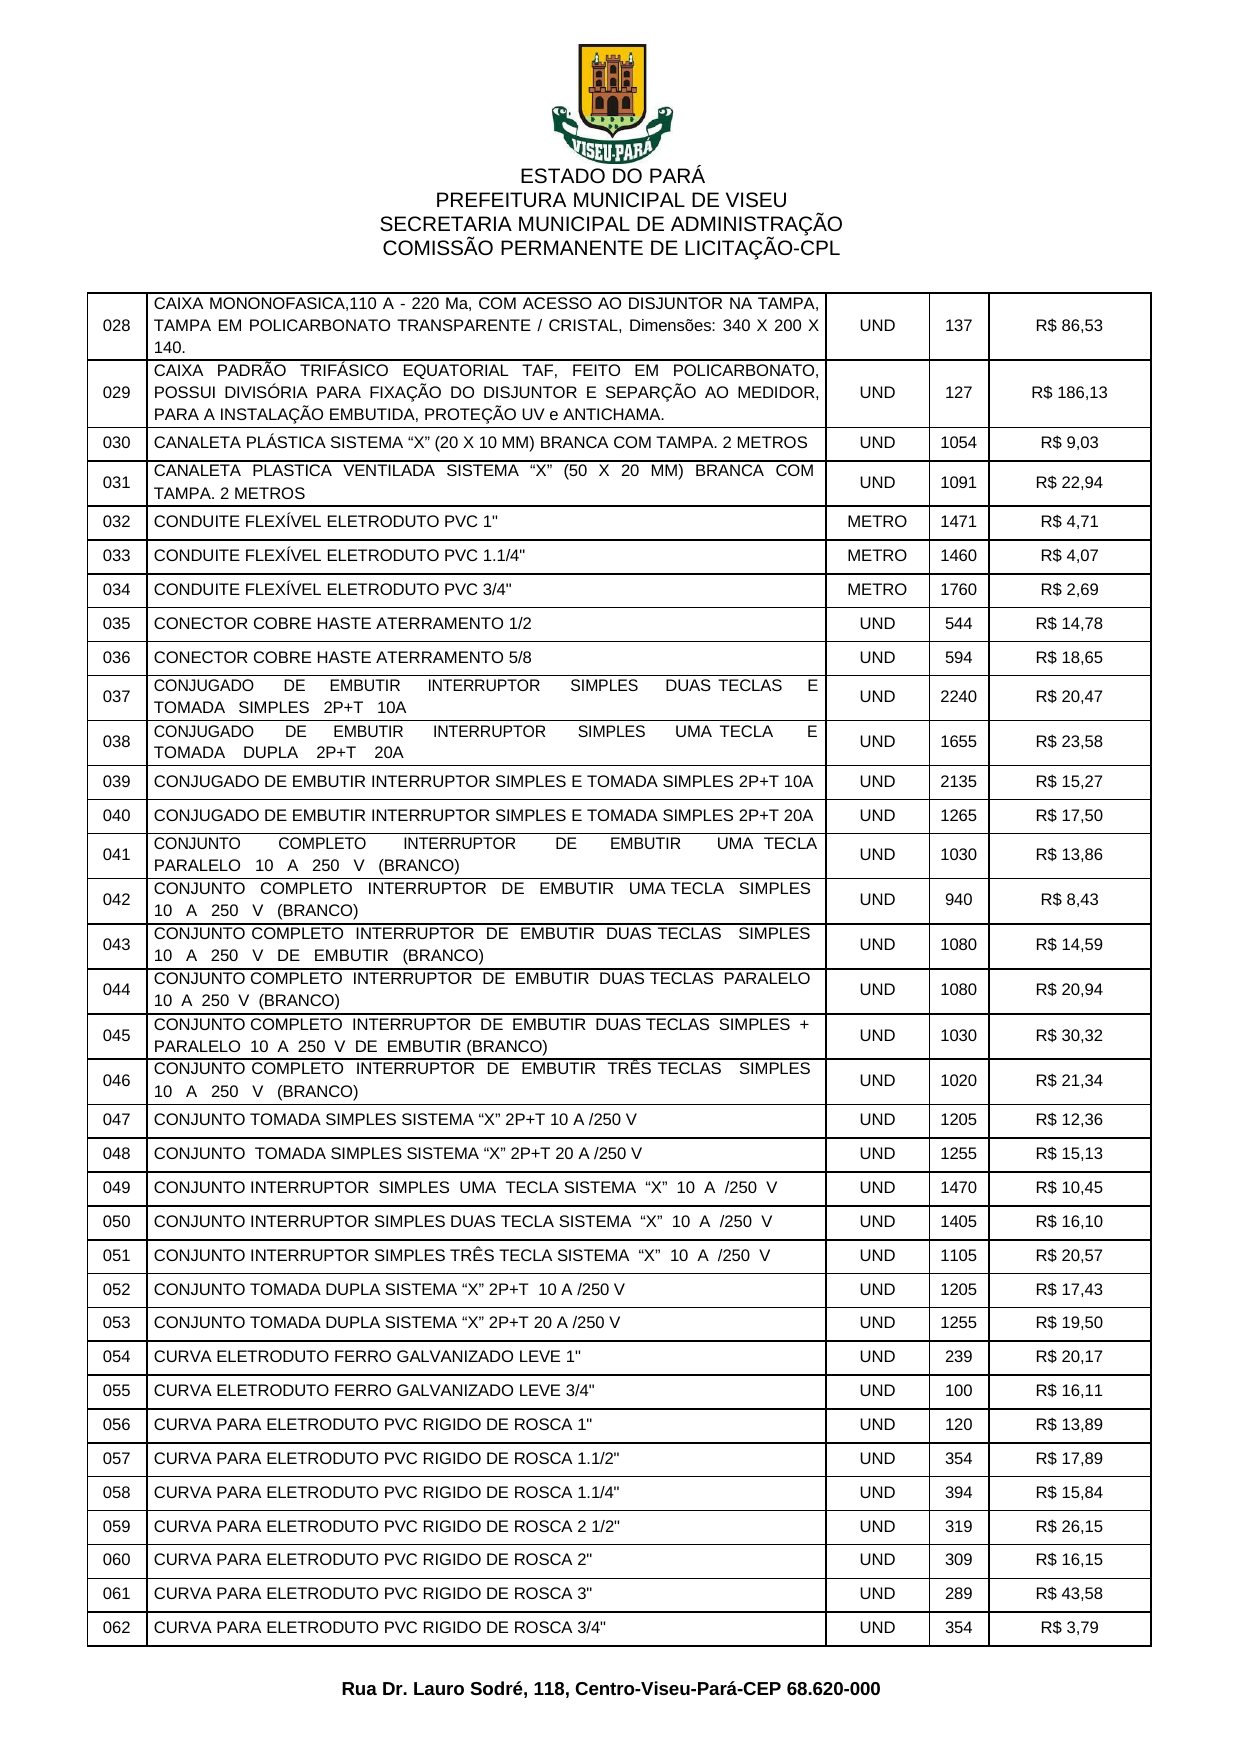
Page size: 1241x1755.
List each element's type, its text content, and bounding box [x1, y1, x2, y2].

table_cell R$ 43,58 [990, 1579, 1150, 1611]
table_cell 055 [88, 1376, 146, 1408]
table_cell 048 [88, 1139, 146, 1171]
table_cell R$ 20,17 [990, 1342, 1150, 1374]
table_cell UND [827, 766, 929, 799]
table_cell 051 [88, 1241, 146, 1273]
table_cell 2240 [930, 676, 988, 720]
table_cell 047 [88, 1105, 146, 1137]
table_cell R$ 17,43 [990, 1274, 1150, 1307]
table_cell 033 [88, 541, 146, 573]
table_cell CONJUGADO DE EMBUTIR INTERRUPTOR SIMPLES E TOMADA SIMPLES 2P+T 20A [148, 800, 825, 832]
table_cell 029 [88, 361, 146, 426]
table_cell 594 [930, 642, 988, 674]
table_cell R$ 15,13 [990, 1139, 1150, 1171]
table_cell CANALETA PLÁSTICA SISTEMA “X” (20 X 10 MM) BRANCA COM TAMPA. 2 METROS [148, 428, 825, 460]
table_cell UND [827, 925, 929, 968]
table_cell 394 [930, 1477, 988, 1510]
table_cell CONJUNTO COMPLETO INTERRUPTOR DE EMBUTIR DUAS TECLAS PARALELO 10 A 250 V (BRANCO) [148, 970, 825, 1013]
table_cell R$ 26,15 [990, 1511, 1150, 1543]
table_cell 053 [88, 1308, 146, 1340]
table_cell CURVA PARA ELETRODUTO PVC RIGIDO DE ROSCA 3/4" [148, 1613, 825, 1645]
table_cell UND [827, 428, 929, 460]
table_cell UND [827, 1545, 929, 1577]
table_cell 1405 [930, 1207, 988, 1239]
table_cell CURVA PARA ELETRODUTO PVC RIGIDO DE ROSCA 2 1/2" [148, 1511, 825, 1543]
table_cell 544 [930, 608, 988, 641]
table_cell 1470 [930, 1173, 988, 1205]
table_cell 120 [930, 1410, 988, 1442]
table_cell R$ 4,07 [990, 541, 1150, 573]
table_cell 2135 [930, 766, 988, 799]
table_cell UND [827, 721, 929, 765]
table_cell 1030 [930, 834, 988, 878]
table_cell R$ 2,69 [990, 575, 1150, 607]
table_cell 1205 [930, 1105, 988, 1137]
table_cell UND [827, 361, 929, 426]
table_cell R$ 16,10 [990, 1207, 1150, 1239]
table_cell 052 [88, 1274, 146, 1307]
table_cell UND [827, 970, 929, 1013]
table_cell 040 [88, 800, 146, 832]
table_cell 239 [930, 1342, 988, 1374]
table_cell R$ 8,43 [990, 879, 1150, 923]
table_cell R$ 9,03 [990, 428, 1150, 460]
table_cell 1760 [930, 575, 988, 607]
table_cell 309 [930, 1545, 988, 1577]
table_cell CURVA PARA ELETRODUTO PVC RIGIDO DE ROSCA 3" [148, 1579, 825, 1611]
table_cell 127 [930, 361, 988, 426]
table_cell UND [827, 1274, 929, 1307]
table_cell UND [827, 676, 929, 720]
table_cell UND [827, 1139, 929, 1171]
table_cell 1255 [930, 1139, 988, 1171]
table_cell 038 [88, 721, 146, 765]
table_cell 1205 [930, 1274, 988, 1307]
table_cell CURVA PARA ELETRODUTO PVC RIGIDO DE ROSCA 1" [148, 1410, 825, 1442]
table_cell 034 [88, 575, 146, 607]
table_cell UND [827, 1241, 929, 1273]
table_cell 049 [88, 1173, 146, 1205]
table_cell R$ 30,32 [990, 1015, 1150, 1058]
table_cell CONJUGADO DE EMBUTIR INTERRUPTOR SIMPLES E TOMADA SIMPLES 2P+T 10A [148, 766, 825, 799]
table_cell 037 [88, 676, 146, 720]
table_header CAIXA MONONOFASICA,110 A - 220 Ma, COM ACESSO AO DISJUNTOR NA TAMPA, TAMPA EM POLICARBONATO TRANSPARENTE / CRISTAL, Dimensões: 340 X 200 X 140. [148, 294, 825, 359]
table_cell CONJUNTO TOMADA SIMPLES SISTEMA “X” 2P+T 20 A /250 V [148, 1139, 825, 1171]
table_cell CONJUNTO COMPLETO INTERRUPTOR DE EMBUTIR DUAS TECLAS SIMPLES + PARALELO 10 A 250 V DE EMBUTIR (BRANCO) [148, 1015, 825, 1058]
table_cell 1080 [930, 970, 988, 1013]
table_cell CONJUNTO INTERRUPTOR SIMPLES UMA TECLA SISTEMA “X” 10 A /250 V [148, 1173, 825, 1205]
table_cell R$ 17,89 [990, 1444, 1150, 1476]
table_cell CONJUGADO DE EMBUTIR INTERRUPTOR SIMPLES UMA TECLA E TOMADA DUPLA 2P+T 20A [148, 721, 825, 765]
table_cell UND [827, 1410, 929, 1442]
table_cell 043 [88, 925, 146, 968]
table_cell 058 [88, 1477, 146, 1510]
table_cell R$ 14,78 [990, 608, 1150, 641]
table_cell CONJUNTO TOMADA DUPLA SISTEMA “X” 2P+T 10 A /250 V [148, 1274, 825, 1307]
table_cell R$ 12,36 [990, 1105, 1150, 1137]
table_cell CONJUNTO COMPLETO INTERRUPTOR DE EMBUTIR DUAS TECLAS SIMPLES 10 A 250 V DE EMBUTIR (BRANCO) [148, 925, 825, 968]
table_cell UND [827, 1105, 929, 1137]
table_cell CONJUNTO INTERRUPTOR SIMPLES TRÊS TECLA SISTEMA “X” 10 A /250 V [148, 1241, 825, 1273]
table_cell CONJUNTO INTERRUPTOR SIMPLES DUAS TECLA SISTEMA “X” 10 A /250 V [148, 1207, 825, 1239]
table_cell UND [827, 608, 929, 641]
table_cell CONJUGADO DE EMBUTIR INTERRUPTOR SIMPLES DUAS TECLAS E TOMADA SIMPLES 2P+T 10A [148, 676, 825, 720]
table_cell 030 [88, 428, 146, 460]
table_cell CONJUNTO COMPLETO INTERRUPTOR DE EMBUTIR UMA TECLA SIMPLES 10 A 250 V (BRANCO) [148, 879, 825, 923]
table_cell R$ 15,84 [990, 1477, 1150, 1510]
table_cell CONDUITE FLEXÍVEL ELETRODUTO PVC 3/4" [148, 575, 825, 607]
table_cell 1460 [930, 541, 988, 573]
table_cell 319 [930, 1511, 988, 1543]
table_cell UND [827, 1173, 929, 1205]
table_cell CURVA PARA ELETRODUTO PVC RIGIDO DE ROSCA 1.1/2" [148, 1444, 825, 1476]
table_cell UND [827, 1342, 929, 1374]
table_cell R$ 4,71 [990, 507, 1150, 539]
table_cell 046 [88, 1060, 146, 1103]
table_cell 354 [930, 1613, 988, 1645]
table_cell 062 [88, 1613, 146, 1645]
table_cell 059 [88, 1511, 146, 1543]
table_cell 940 [930, 879, 988, 923]
table_cell 1091 [930, 462, 988, 505]
table_cell UND [827, 642, 929, 674]
table_cell 054 [88, 1342, 146, 1374]
table_cell UND [827, 1444, 929, 1476]
table_cell UND [827, 1579, 929, 1611]
table_cell 061 [88, 1579, 146, 1611]
table_cell 100 [930, 1376, 988, 1408]
table_cell 354 [930, 1444, 988, 1476]
table_cell CONJUNTO COMPLETO INTERRUPTOR DE EMBUTIR TRÊS TECLAS SIMPLES 10 A 250 V (BRANCO) [148, 1060, 825, 1103]
table_cell 060 [88, 1545, 146, 1577]
table_cell 1054 [930, 428, 988, 460]
table_cell 045 [88, 1015, 146, 1058]
table_cell UND [827, 1376, 929, 1408]
table_cell 1020 [930, 1060, 988, 1103]
table_cell 057 [88, 1444, 146, 1476]
table_cell CANALETA PLASTICA VENTILADA SISTEMA “X” (50 X 20 MM) BRANCA COM TAMPA. 2 METROS [148, 462, 825, 505]
table_cell UND [827, 1060, 929, 1103]
table_cell R$ 13,86 [990, 834, 1150, 878]
table_cell UND [827, 1308, 929, 1340]
table_cell 032 [88, 507, 146, 539]
table_cell 056 [88, 1410, 146, 1442]
table_cell CONJUNTO TOMADA SIMPLES SISTEMA “X” 2P+T 10 A /250 V [148, 1105, 825, 1137]
table_cell R$ 20,47 [990, 676, 1150, 720]
table_cell 031 [88, 462, 146, 505]
table_cell R$ 16,15 [990, 1545, 1150, 1577]
table_header UND [827, 294, 929, 359]
table_cell 1655 [930, 721, 988, 765]
table_cell UND [827, 1613, 929, 1645]
table_cell 036 [88, 642, 146, 674]
table_cell 1030 [930, 1015, 988, 1058]
table_header 137 [930, 294, 988, 359]
table_cell CONDUITE FLEXÍVEL ELETRODUTO PVC 1" [148, 507, 825, 539]
table_cell R$ 21,34 [990, 1060, 1150, 1103]
table_cell CURVA ELETRODUTO FERRO GALVANIZADO LEVE 3/4" [148, 1376, 825, 1408]
table_cell UND [827, 462, 929, 505]
table_cell R$ 186,13 [990, 361, 1150, 426]
table_cell 1471 [930, 507, 988, 539]
table_cell 050 [88, 1207, 146, 1239]
table_cell 1255 [930, 1308, 988, 1340]
table_cell 041 [88, 834, 146, 878]
table_cell 039 [88, 766, 146, 799]
table_cell CURVA PARA ELETRODUTO PVC RIGIDO DE ROSCA 1.1/4" [148, 1477, 825, 1510]
table_cell 1105 [930, 1241, 988, 1273]
table_cell R$ 18,65 [990, 642, 1150, 674]
table_cell METRO [827, 575, 929, 607]
table_cell R$ 20,94 [990, 970, 1150, 1013]
table_cell 1265 [930, 800, 988, 832]
table_cell UND [827, 1477, 929, 1510]
table_cell UND [827, 1207, 929, 1239]
table_cell UND [827, 1511, 929, 1543]
table_cell R$ 13,89 [990, 1410, 1150, 1442]
table_cell R$ 3,79 [990, 1613, 1150, 1645]
table_cell R$ 14,59 [990, 925, 1150, 968]
table_cell UND [827, 834, 929, 878]
table_cell R$ 17,50 [990, 800, 1150, 832]
table_cell 289 [930, 1579, 988, 1611]
table_cell R$ 15,27 [990, 766, 1150, 799]
table_cell R$ 20,57 [990, 1241, 1150, 1273]
table_cell CAIXA PADRÃO TRIFÁSICO EQUATORIAL TAF, FEITO EM POLICARBONATO, POSSUI DIVISÓRIA PARA FIXAÇÃO DO DISJUNTOR E SEPARÇÃO AO MEDIDOR, PARA A INSTALAÇÃO EMBUTIDA, PROTEÇÃO UV e ANTICHAMA. [148, 361, 825, 426]
table_header 028 [88, 294, 146, 359]
table_cell 042 [88, 879, 146, 923]
table_cell UND [827, 1015, 929, 1058]
table_cell CURVA ELETRODUTO FERRO GALVANIZADO LEVE 1" [148, 1342, 825, 1374]
table_cell CONJUNTO TOMADA DUPLA SISTEMA “X” 2P+T 20 A /250 V [148, 1308, 825, 1340]
table_cell R$ 16,11 [990, 1376, 1150, 1408]
table_cell CONDUITE FLEXÍVEL ELETRODUTO PVC 1.1/4" [148, 541, 825, 573]
table_cell METRO [827, 507, 929, 539]
table_cell CONECTOR COBRE HASTE ATERRAMENTO 5/8 [148, 642, 825, 674]
table_cell 1080 [930, 925, 988, 968]
table_cell CONECTOR COBRE HASTE ATERRAMENTO 1/2 [148, 608, 825, 641]
table_cell R$ 19,50 [990, 1308, 1150, 1340]
table_cell METRO [827, 541, 929, 573]
table_cell CURVA PARA ELETRODUTO PVC RIGIDO DE ROSCA 2" [148, 1545, 825, 1577]
table_cell UND [827, 879, 929, 923]
table_cell 035 [88, 608, 146, 641]
table_cell UND [827, 800, 929, 832]
table_cell CONJUNTO COMPLETO INTERRUPTOR DE EMBUTIR UMA TECLA PARALELO 10 A 250 V (BRANCO) [148, 834, 825, 878]
table_cell R$ 23,58 [990, 721, 1150, 765]
table_cell 044 [88, 970, 146, 1013]
table_cell R$ 10,45 [990, 1173, 1150, 1205]
table_header R$ 86,53 [990, 294, 1150, 359]
table_cell R$ 22,94 [990, 462, 1150, 505]
